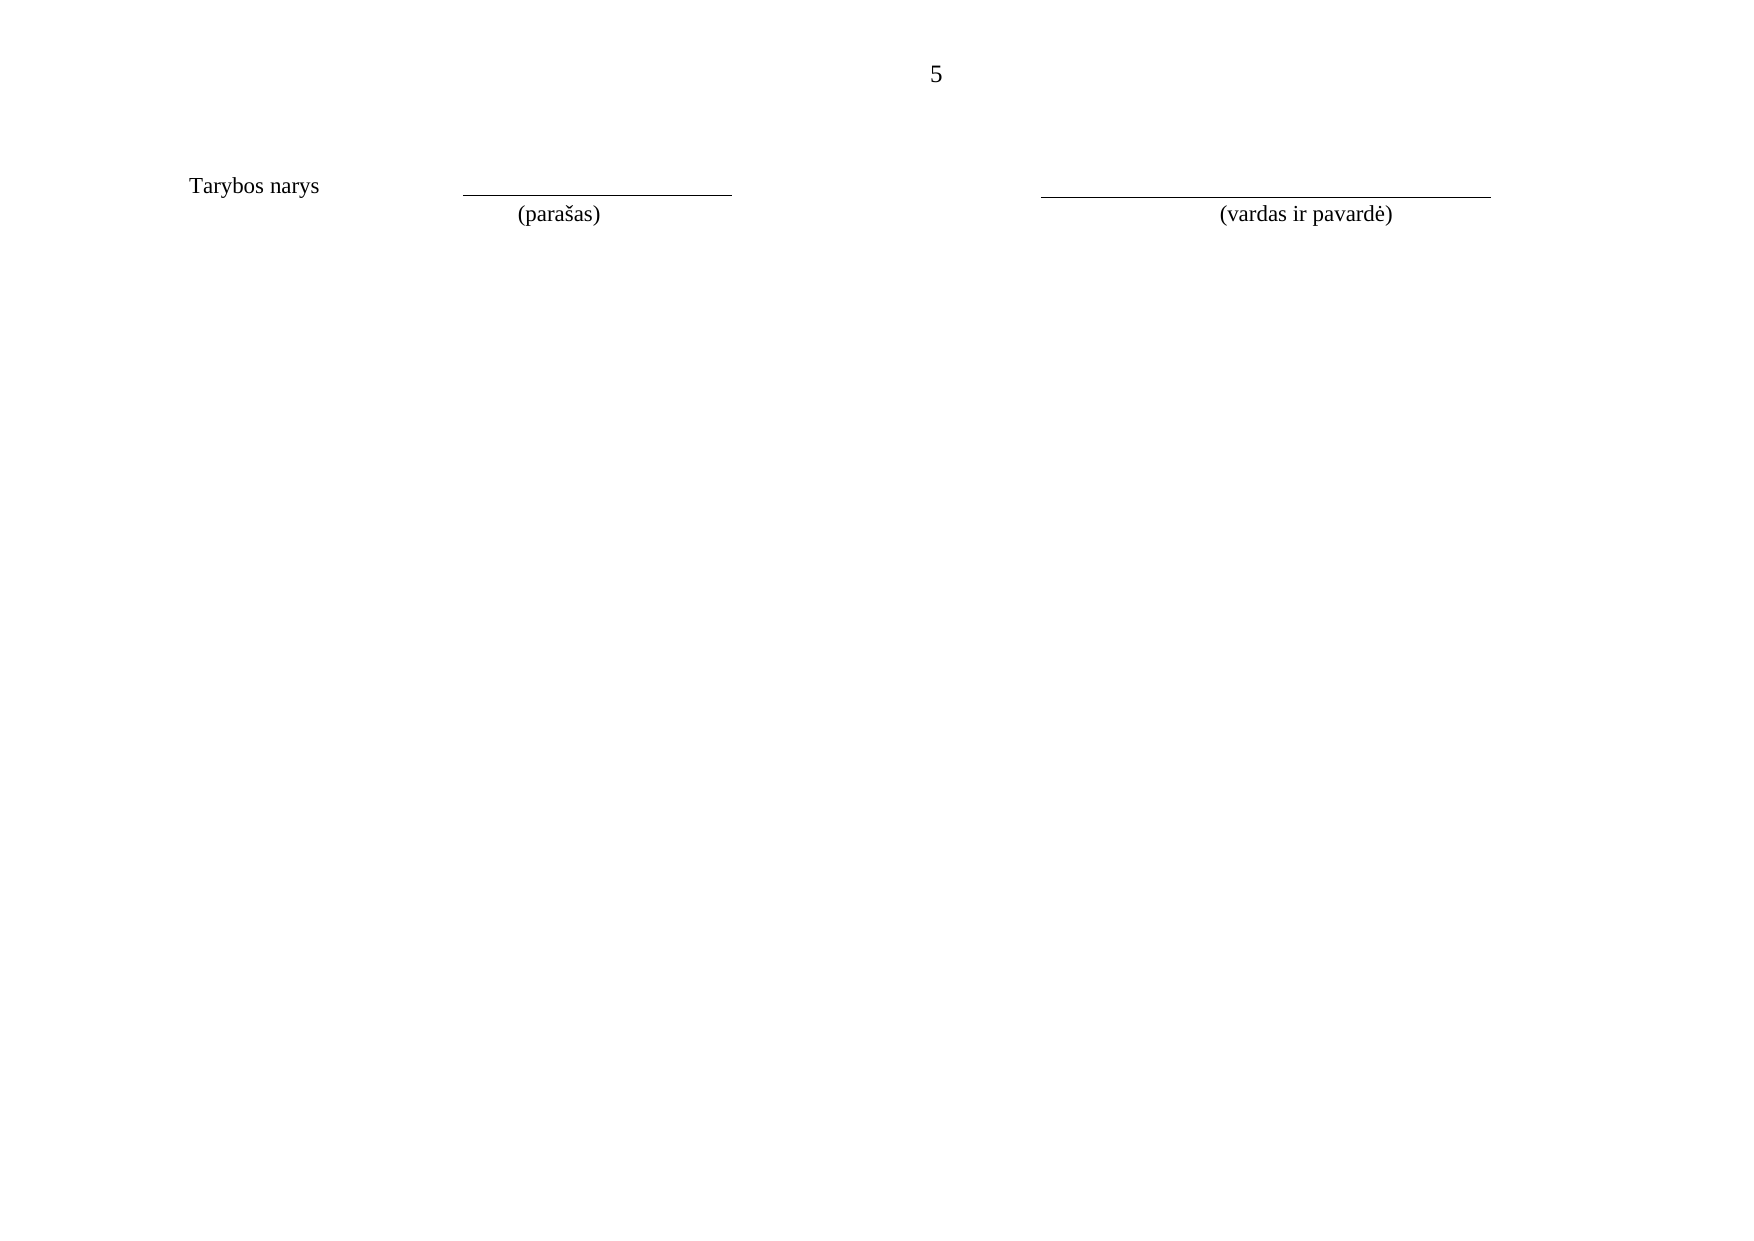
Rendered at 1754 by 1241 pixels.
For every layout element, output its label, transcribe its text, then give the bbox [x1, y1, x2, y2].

text Tarybos narys [189, 171, 1695, 199]
text (parašas) (vardas ir pavardė) [216, 199, 1695, 227]
